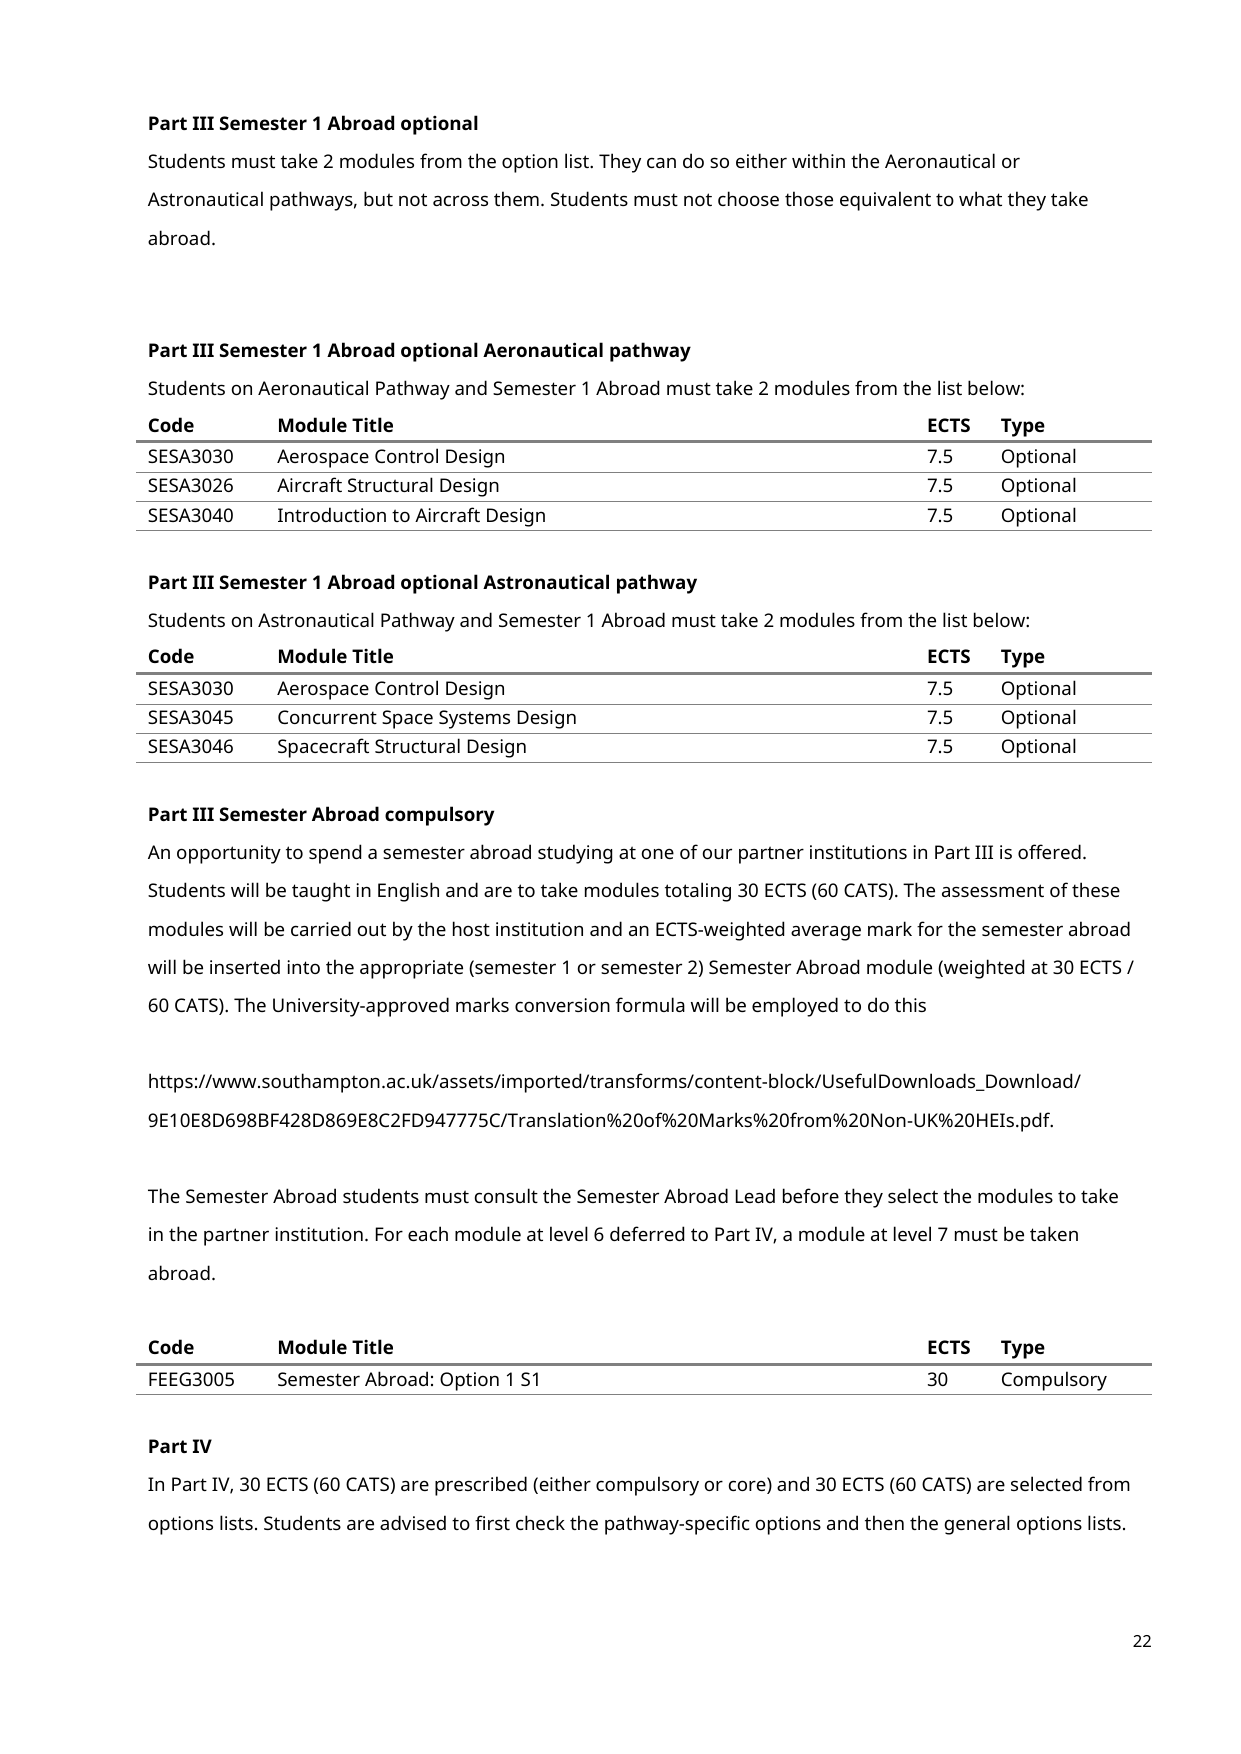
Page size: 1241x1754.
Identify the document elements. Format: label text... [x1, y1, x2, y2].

table_cell Module Title [266, 644, 916, 672]
table_cell 30 [916, 1366, 989, 1394]
table_cell Aircraft Structural Design [266, 473, 916, 501]
table_cell 7.5 [916, 473, 989, 501]
table_cell Optional [989, 502, 1152, 530]
table_cell Part IV In Part IV, 30 ECTS (60 CATS) are prescribed (either compulsory or core) and 30 ECTS (60 CATS) are selected from options lists. Students are advised to first check the pathway-specific options and then the general options lists. [136, 1395, 1152, 1588]
table_cell Aerospace Control Design [266, 443, 916, 472]
table_cell SESA3030 [136, 675, 266, 703]
table_cell [136, 1589, 1152, 1625]
table_cell Optional [989, 473, 1152, 501]
table_cell Introduction to Aircraft Design [266, 502, 916, 530]
table_cell Module Title [266, 1335, 916, 1363]
table_cell Optional [989, 675, 1152, 703]
table_cell Type [989, 1335, 1152, 1363]
table_cell SESA3045 [136, 705, 266, 733]
table_cell Code [136, 1335, 266, 1363]
table_cell Spacecraft Structural Design [266, 734, 916, 762]
table_cell Compulsory [989, 1366, 1152, 1394]
table_cell Optional [989, 705, 1152, 733]
table_cell Part III Semester Abroad compulsory An opportunity to spend a semester abroad studying at one of our partner institutions in Part III is offered. Students will be taught in English and are to take modules totaling 30 ECTS (60 CATS). The assessment of these modules will be carried out by the host institution and an ECTS-weighted average mark for the semester abroad will be inserted into the appropriate (semester 1 or semester 2) Semester Abroad module (weighted at 30 ECTS / 60 CATS). The University-approved marks conversion formula will be employed to do this https://www.southampton.ac.uk/assets/imported/transforms/content-block/UsefulDownloads_Download/9E10E8D698BF428D869E8C2FD947775C/Translation%20of%20Marks%20from%20Non-UK%20HEIs.pdf. The Semester Abroad students must consult the Semester Abroad Lead before they select the modules to take in the partner institution. For each module at level 6 deferred to Part IV, a module at level 7 must be taken abroad. [136, 763, 1152, 1334]
table_cell 7.5 [916, 502, 989, 530]
table_cell 7.5 [916, 675, 989, 703]
table_cell ECTS [916, 412, 989, 440]
table_cell SESA3040 [136, 502, 266, 530]
table_cell Optional [989, 443, 1152, 472]
table_cell FEEG3005 [136, 1366, 266, 1394]
table_cell ECTS [916, 1335, 989, 1363]
table_cell Type [989, 644, 1152, 672]
table_cell Concurrent Space Systems Design [266, 705, 916, 733]
table_cell ECTS [916, 644, 989, 672]
table_cell Type [989, 412, 1152, 440]
table_cell 7.5 [916, 734, 989, 762]
table_cell SESA3030 [136, 443, 266, 472]
table_cell Code [136, 644, 266, 672]
table_cell SESA3046 [136, 734, 266, 762]
table_cell Code [136, 412, 266, 440]
table_cell 7.5 [916, 705, 989, 733]
table_cell Part III Semester 1 Abroad optional Astronautical pathway Students on Astronautical Pathway and Semester 1 Abroad must take 2 modules from the list below: [136, 531, 1152, 644]
table_cell Optional [989, 734, 1152, 762]
table_cell SESA3026 [136, 473, 266, 501]
table_cell Module Title [266, 412, 916, 440]
table_cell Aerospace Control Design [266, 675, 916, 703]
table_cell Part III Semester 1 Abroad optional Students must take 2 modules from the option list. They can do so either within the Aeronautical or Astronautical pathways, but not across them. Students must not choose those equivalent to what they take abroad. [136, 71, 1152, 299]
table_cell Semester Abroad: Option 1 S1 [266, 1366, 916, 1394]
table_cell Part III Semester 1 Abroad optional Aeronautical pathway Students on Aeronautical Pathway and Semester 1 Abroad must take 2 modules from the list below: [136, 299, 1152, 412]
table_cell 7.5 [916, 443, 989, 472]
